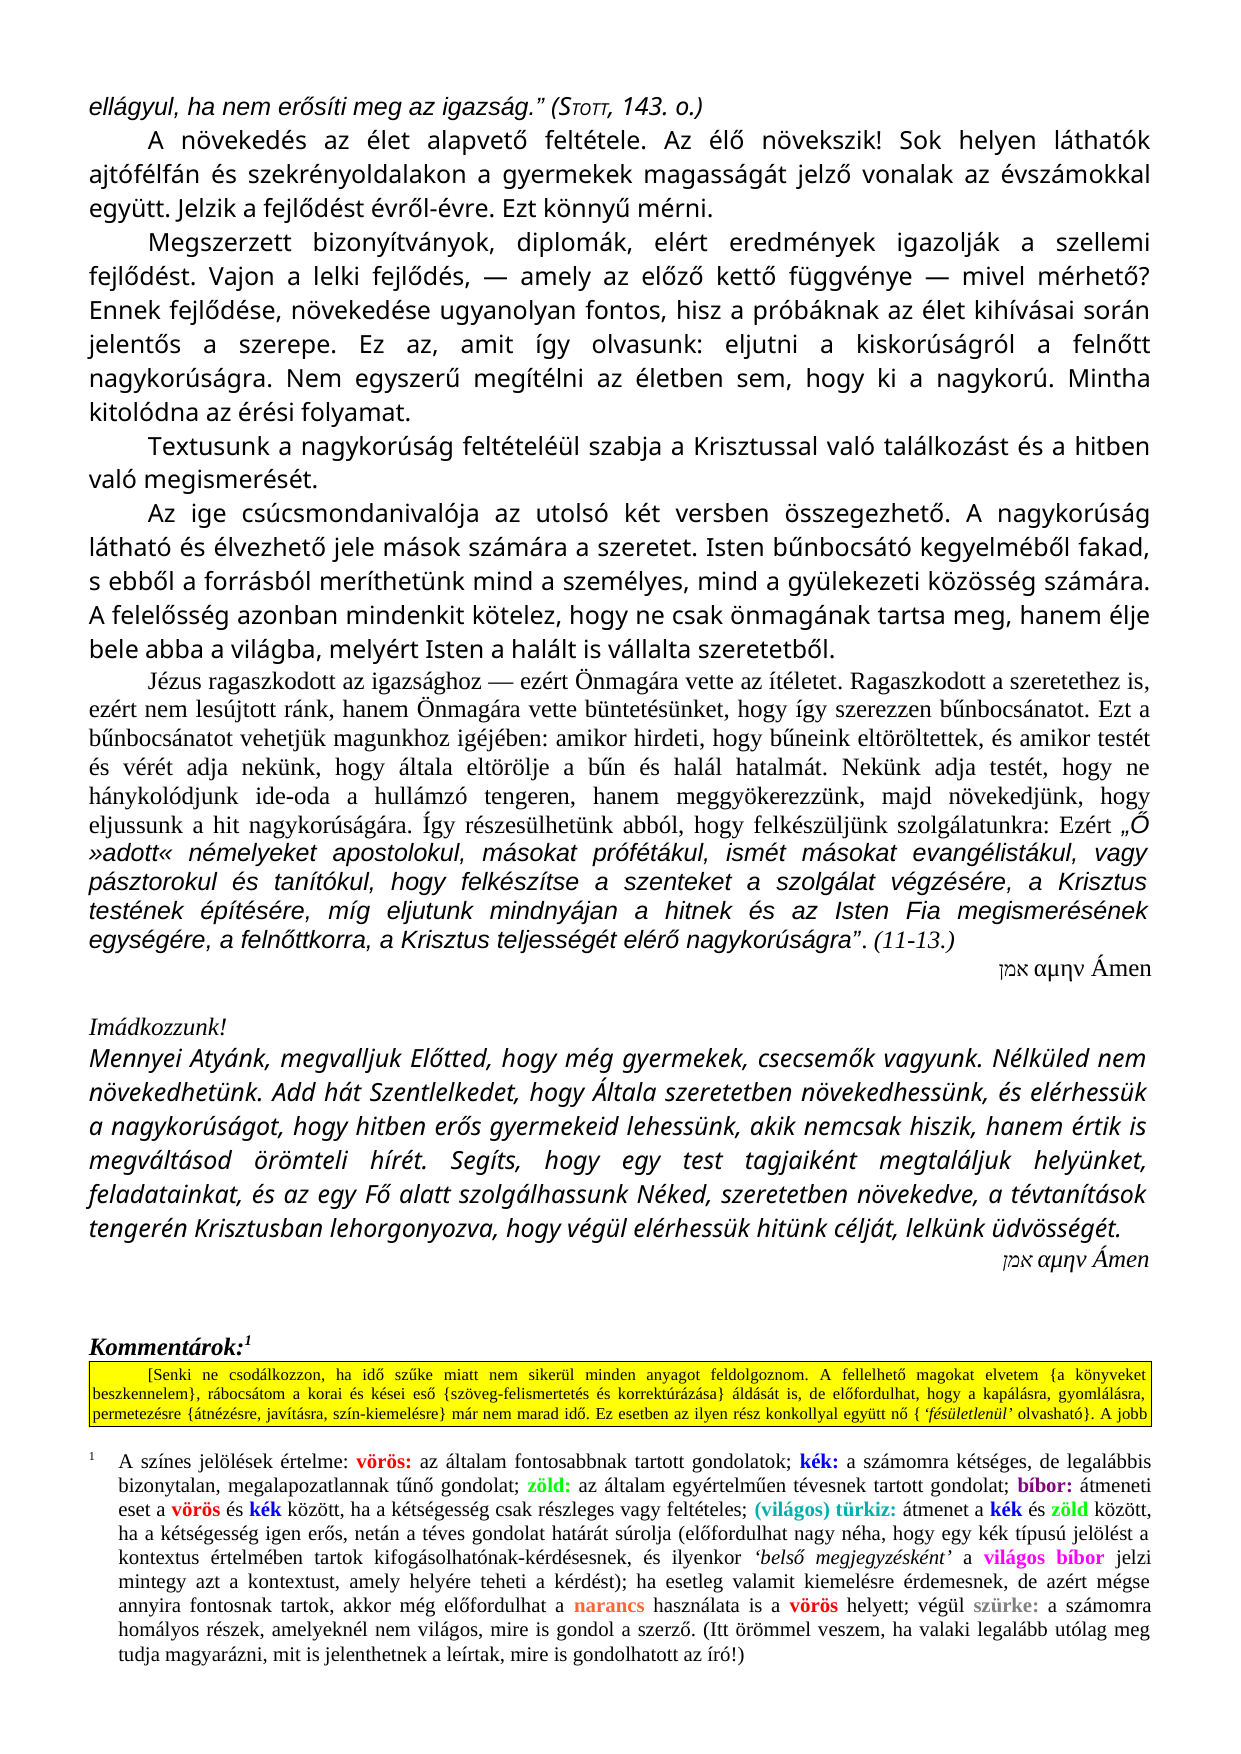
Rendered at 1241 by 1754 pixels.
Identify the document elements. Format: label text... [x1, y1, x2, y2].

text Megszerzett bizonyítványok, diplomák, elért eredmények igazolják a szellemi fejlődést. Vajon a lelki fejlődés, — amely az előző kettő függvénye — mivel mérhető? Ennek fejlődése, növekedése ugyanolyan fontos, hisz a próbáknak az élet kihívásai során jelentős a szerepe. Ez az, amit így olvasunk: eljutni a kiskorúságról a felnőtt nagykorúságra. Nem egyszerű megítélni az életben sem, hogy ki a nagykorú. Mintha kitolódna az érési folyamat. [88, 224, 1152, 428]
text Textusunk a nagykorúság feltételéül szabja a Krisztussal való találkozást és a hitben való megismerését. [88, 428, 1152, 496]
text Mennyei Atyánk, megvalljuk Előtted, hogy még gyermekek, csecsemők vagyunk. Nélküled nem növekedhetünk. Add hát Szentlelkedet, hogy Általa szeretetben növekedhessünk, és elérhessük a nagykorúságot, hogy hitben erős gyermekeid lehessünk, akik nemcsak hiszik, hanem értik is megváltásod örömteli hírét. Segíts, hogy egy test tagjaiként megtaláljuk helyünket, feladatainkat, és az egy Fő alatt szolgálhassunk Néked, szeretetben növekedve, a tévtanítások tengerén Krisztusban lehorgonyozva, hogy végül elérhessük hitünk célját, lelkünk üdvösségét. [88, 1041, 1152, 1244]
text Imádkozzunk! [88, 1012, 1152, 1041]
text Jézus ragaszkodott az igazsághoz ― ezért Önmagára vette az ítéletet. Ragaszkodott a szeretethez is, ezért nem lesújtott ránk, hanem Önmagára vette büntetésünket, hogy így szerezzen bűnbocsánatot. Ezt a bűnbocsánatot vehetjük magunkhoz igéjében: amikor hirdeti, hogy bűneink eltöröltettek, és amikor testét és vérét adja nekünk, hogy általa eltörölje a bűn és halál hatalmát. Nekünk adja testét, hogy ne hánykolódjunk ide-oda a hullámzó tengeren, hanem meggyökerezzünk, majd növekedjünk, hogy eljussunk a hit nagykorúságára. Így részesülhetünk abból, hogy felkészüljünk szolgálatunkra: Ezért „Ő »adott« némelyeket apostolokul, másokat prófétákul, ismét másokat evangélistákul, vagy pásztorokul és tanítókul, hogy felkészítse a szenteket a szolgálat végzésére, a Krisztus testének építésére, míg eljutunk mindnyájan a hitnek és az Isten Fia megismerésének egységére, a felnőttkorra, a Krisztus teljességét elérő nagykorúságra”. (11-13.) [88, 666, 1152, 953]
text [Senki ne csodálkozzon, ha idő szűke miatt nem sikerül minden anyagot feldolgoznom. A fellelhető magokat elvetem {a könyveket beszkennelem}, rábocsátom a korai és kései eső {szöveg-felismertetés és korrektúrázása} áldását is, de előfordulhat, hogy a kapálásra, gyomlálásra, permetezésre {átnézésre, javításra, szín-kiemelésre} már nem marad idő. Ez esetben az ilyen rész konkollyal együtt nő {‘fésületlenül’ olvasható}. A jobb [90, 1362, 1151, 1426]
text A színes jelölések értelme: vörös: az általam fontosabbnak tartott gondolatok; kék: a számomra kétséges, de legalábbis bizonytalan, megalapozatlannak tűnő gondolat; zöld: az általam egyértelműen tévesnek tartott gondolat; bíbor: átmeneti eset a vörös és kék között, ha a kétségesség csak részleges vagy feltételes; (világos) türkiz: átmenet a kék és zöld között, ha a kétségesség igen erős, netán a téves gondolat határát súrolja (előfordulhat nagy néha, hogy egy kék típusú jelölést a kontextus értelmében tartok kifogásolhatónak-kérdésesnek, és ilyenkor ‘belső megjegyzésként’ a világos bíbor jelzi mintegy azt a kontextust, amely helyére teheti a kérdést); ha esetleg valamit kiemelésre érdemesnek, de azért mégse annyira fontosnak tartok, akkor még előfordulhat a narancs használata is a vörös helyett; végül szürke: a számomra homályos részek, amelyeknél nem világos, mire is gondol a szerző. (Itt örömmel veszem, ha valaki legalább utólag meg tudja magyarázni, mit is jelenthetnek a leírtak, mire is gondolhatott az író!) [88, 1449, 1152, 1665]
text ellágyul, ha nem erősíti meg az igazság.” (Stott, 143. o.) [88, 88, 1152, 122]
text Kommentárok: [88, 1332, 1152, 1361]
text A növekedés az élet alapvető feltétele. Az élő növekszik! Sok helyen láthatók ajtófélfán és szekrényoldalakon a gyermekek magasságát jelző vonalak az évszámokkal együtt. Jelzik a fejlődést évről-évre. Ezt könnyű mérni. [88, 122, 1152, 224]
text אמן αμην Ámen [88, 1244, 1152, 1273]
text אמן αμην Ámen [88, 953, 1152, 982]
text Az ige csúcsmondanivalója az utolsó két versben összegezhető. A nagykorúság látható és élvezhető jele mások számára a szeretet. Isten bűnbocsátó kegyelméből fakad, s ebből a forrásból meríthetünk mind a személyes, mind a gyülekezeti közösség számára. A felelősség azonban mindenkit kötelez, hogy ne csak önmagának tartsa meg, hanem élje bele abba a világba, melyért Isten a halált is vállalta szeretetből. [88, 496, 1152, 666]
